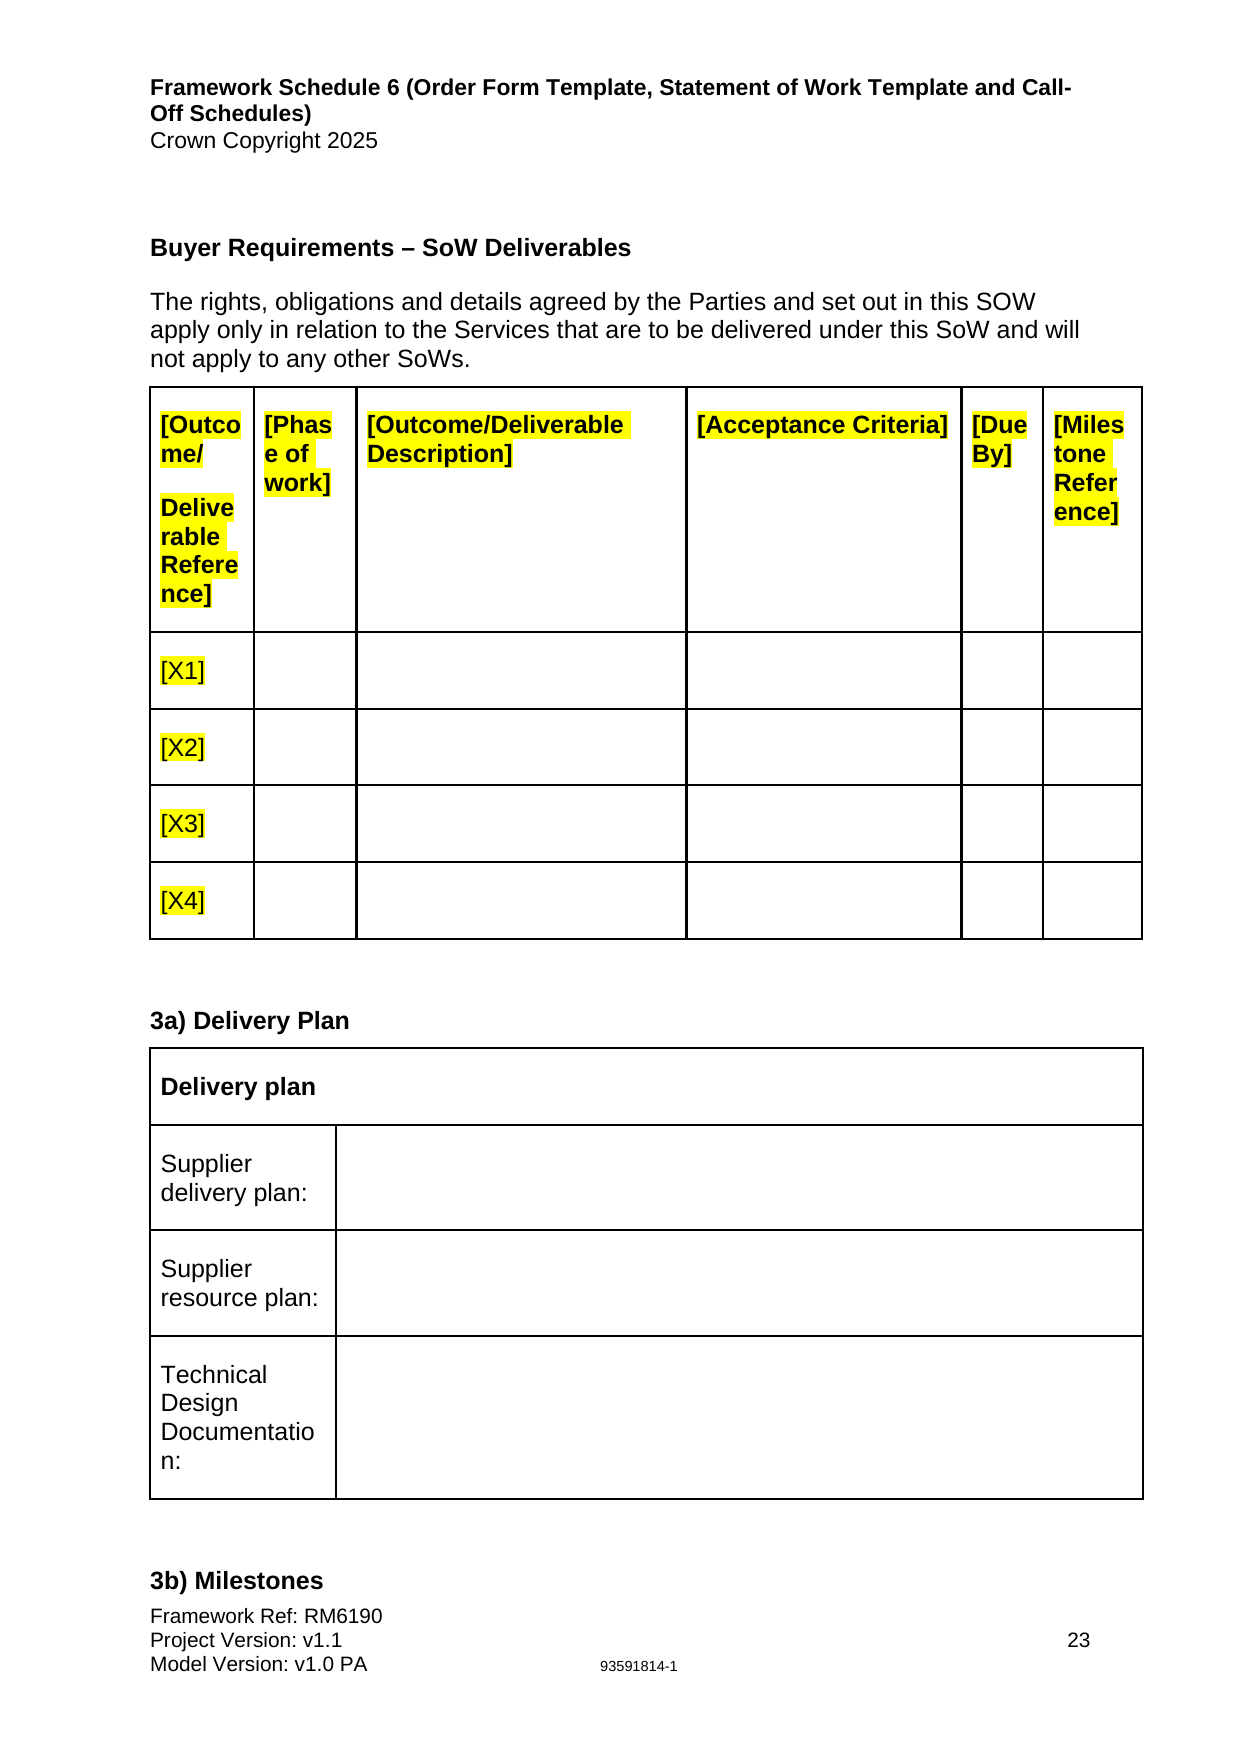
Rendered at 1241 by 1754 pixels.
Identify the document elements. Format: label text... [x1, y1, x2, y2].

table_cell [688, 633, 960, 708]
table_cell [1044, 786, 1141, 861]
table_header [Due By] [963, 388, 1042, 631]
table_header [Milestone Reference] [1044, 388, 1141, 631]
table_header [Acceptance Criteria] [688, 388, 960, 631]
table_cell [337, 1126, 1142, 1229]
table_cell [358, 633, 685, 708]
table_cell [337, 1231, 1142, 1335]
table_cell [358, 786, 685, 861]
table_cell [688, 710, 960, 784]
table_cell [255, 786, 355, 861]
table_cell [963, 786, 1042, 861]
table_cell [1044, 863, 1141, 938]
text The rights, obligations and details agreed by the Parties and set out in this SOW apply only in relation to the Services that are to be delivered under this SoW and will not apply to any other SoWs. [150, 287, 1090, 373]
table_cell [358, 863, 685, 938]
table_cell [X1] [151, 633, 253, 708]
table_cell [963, 863, 1042, 938]
table_cell [688, 863, 960, 938]
table_cell [X2] [151, 710, 253, 784]
table_cell [337, 1337, 1142, 1498]
table_cell [963, 710, 1042, 784]
text Buyer Requirements – SoW Deliverables [150, 233, 1090, 262]
table_cell [255, 633, 355, 708]
table_cell [1044, 633, 1141, 708]
table_header [Outcome/Deliverable Description] [358, 388, 685, 631]
table_cell Supplier resource plan: [151, 1231, 335, 1335]
table_cell Supplier delivery plan: [151, 1126, 335, 1229]
table_cell [688, 786, 960, 861]
text 3a) Delivery Plan [150, 1006, 1090, 1035]
table_header Delivery plan [151, 1049, 1142, 1124]
table_cell Technical Design Documentation: [151, 1337, 335, 1498]
table_cell [X3] [151, 786, 253, 861]
table_cell [255, 863, 355, 938]
table_header [Phase of work] [255, 388, 355, 631]
table_cell [255, 710, 355, 784]
table_cell [358, 710, 685, 784]
text 3b) Milestones [150, 1566, 1090, 1595]
table_cell [X4] [151, 863, 253, 938]
table_cell [1044, 710, 1141, 784]
table_header [Outcome/ Deliverable Reference] [151, 388, 253, 631]
table_cell [963, 633, 1042, 708]
